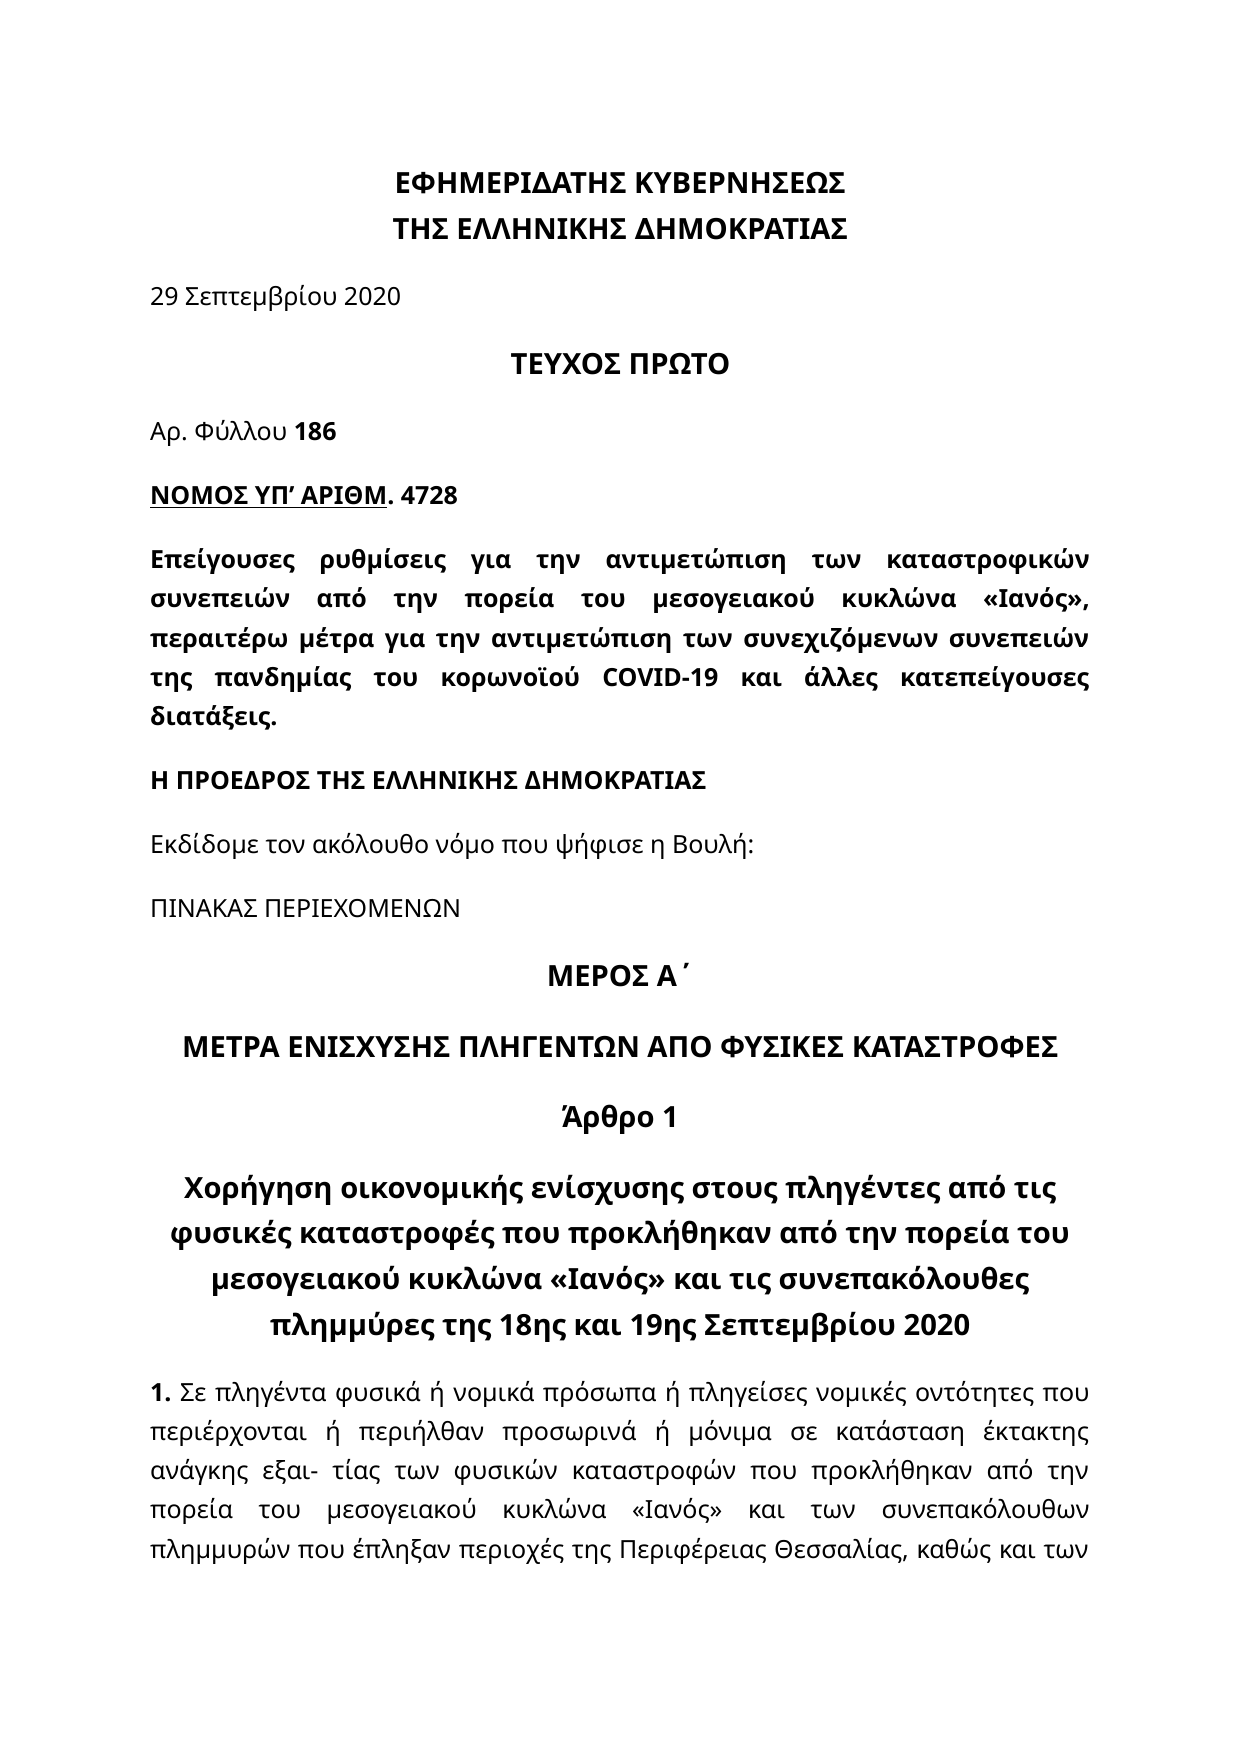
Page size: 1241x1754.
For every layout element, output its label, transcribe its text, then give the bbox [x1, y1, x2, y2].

subtitle ΜΕΡΟΣ Α΄ [150, 955, 1090, 995]
text Εκδίδομε τον ακόλουθο νόμο που ψήφισε η Βουλή: [150, 827, 1090, 861]
text ΝΟΜΟΣ ΥΠ’ ΑΡΙΘΜ. 4728 [150, 478, 1090, 512]
text 29 Σεπτεμβρίου 2020 [150, 279, 1090, 313]
subtitle Άρθρο 1 [150, 1096, 1090, 1136]
text ΕΦΗΜΕΡΙ∆ΑΤΗΣ ΚΥΒΕΡΝΗΣΕΩΣ ΤΗΣ ΕΛΛΗΝΙΚΗΣ ∆ΗΜΟΚΡΑΤΙΑΣ [150, 162, 1090, 248]
subtitle ΜΕΤΡΑ ΕΝΙΣΧΥΣΗΣ ΠΛΗΓΕΝΤΩΝ ΑΠΟ ΦΥΣΙΚΕΣ ΚΑΤΑΣΤΡΟΦΕΣ [150, 1026, 1090, 1066]
text ΠΙΝΑΚΑΣ ΠΕΡΙΕΧΟΜΕΝΩΝ [150, 891, 1090, 925]
text ΤΕΥΧΟΣ ΠΡΩΤΟ [150, 343, 1090, 383]
subtitle Χορήγηση οικονομικής ενίσχυσης στους πληγέντες από τις φυσικές καταστροφές που προκλήθηκαν από την πορεία του μεσογειακού κυκλώνα «Ιανός» και τις συνεπακόλουθες πλημμύρες της 18ης και 19ης Σεπτεμβρίου 2020 [150, 1167, 1090, 1344]
text Η ΠΡΟΕΔΡΟΣ ΤΗΣ ΕΛΛΗΝΙΚΗΣ ΔΗΜΟΚΡΑΤΙΑΣ [150, 763, 1090, 797]
text Αρ. Φύλλου 186 [150, 413, 1090, 448]
text 1. Σε πληγέντα φυσικά ή νομικά πρόσωπα ή πληγείσες νομικές οντότητες που περιέρχονται ή περιήλθαν προσωρινά ή μόνιμα σε κατάσταση έκτακτης ανάγκης εξαι- τίας των φυσικών καταστροφών που προκλήθηκαν από την πορεία του μεσογειακού κυκλώνα «Ιανός» και των συνεπακόλουθων πλημμυρών που έπληξαν περιοχές της Περιφέρειας Θεσσαλίας, καθώς και των [150, 1374, 1090, 1565]
text Επείγουσες ρυθμίσεις για την αντιμετώπιση των καταστροφικών συνεπειών από την πορεία του μεσογειακού κυκλώνα «Ιανός», περαιτέρω μέτρα για την αντιμετώπιση των συνεχιζόμενων συνεπειών της πανδημίας του κορωνοϊού COVID-19 και άλλες κατεπείγουσες διατάξεις. [150, 542, 1090, 733]
